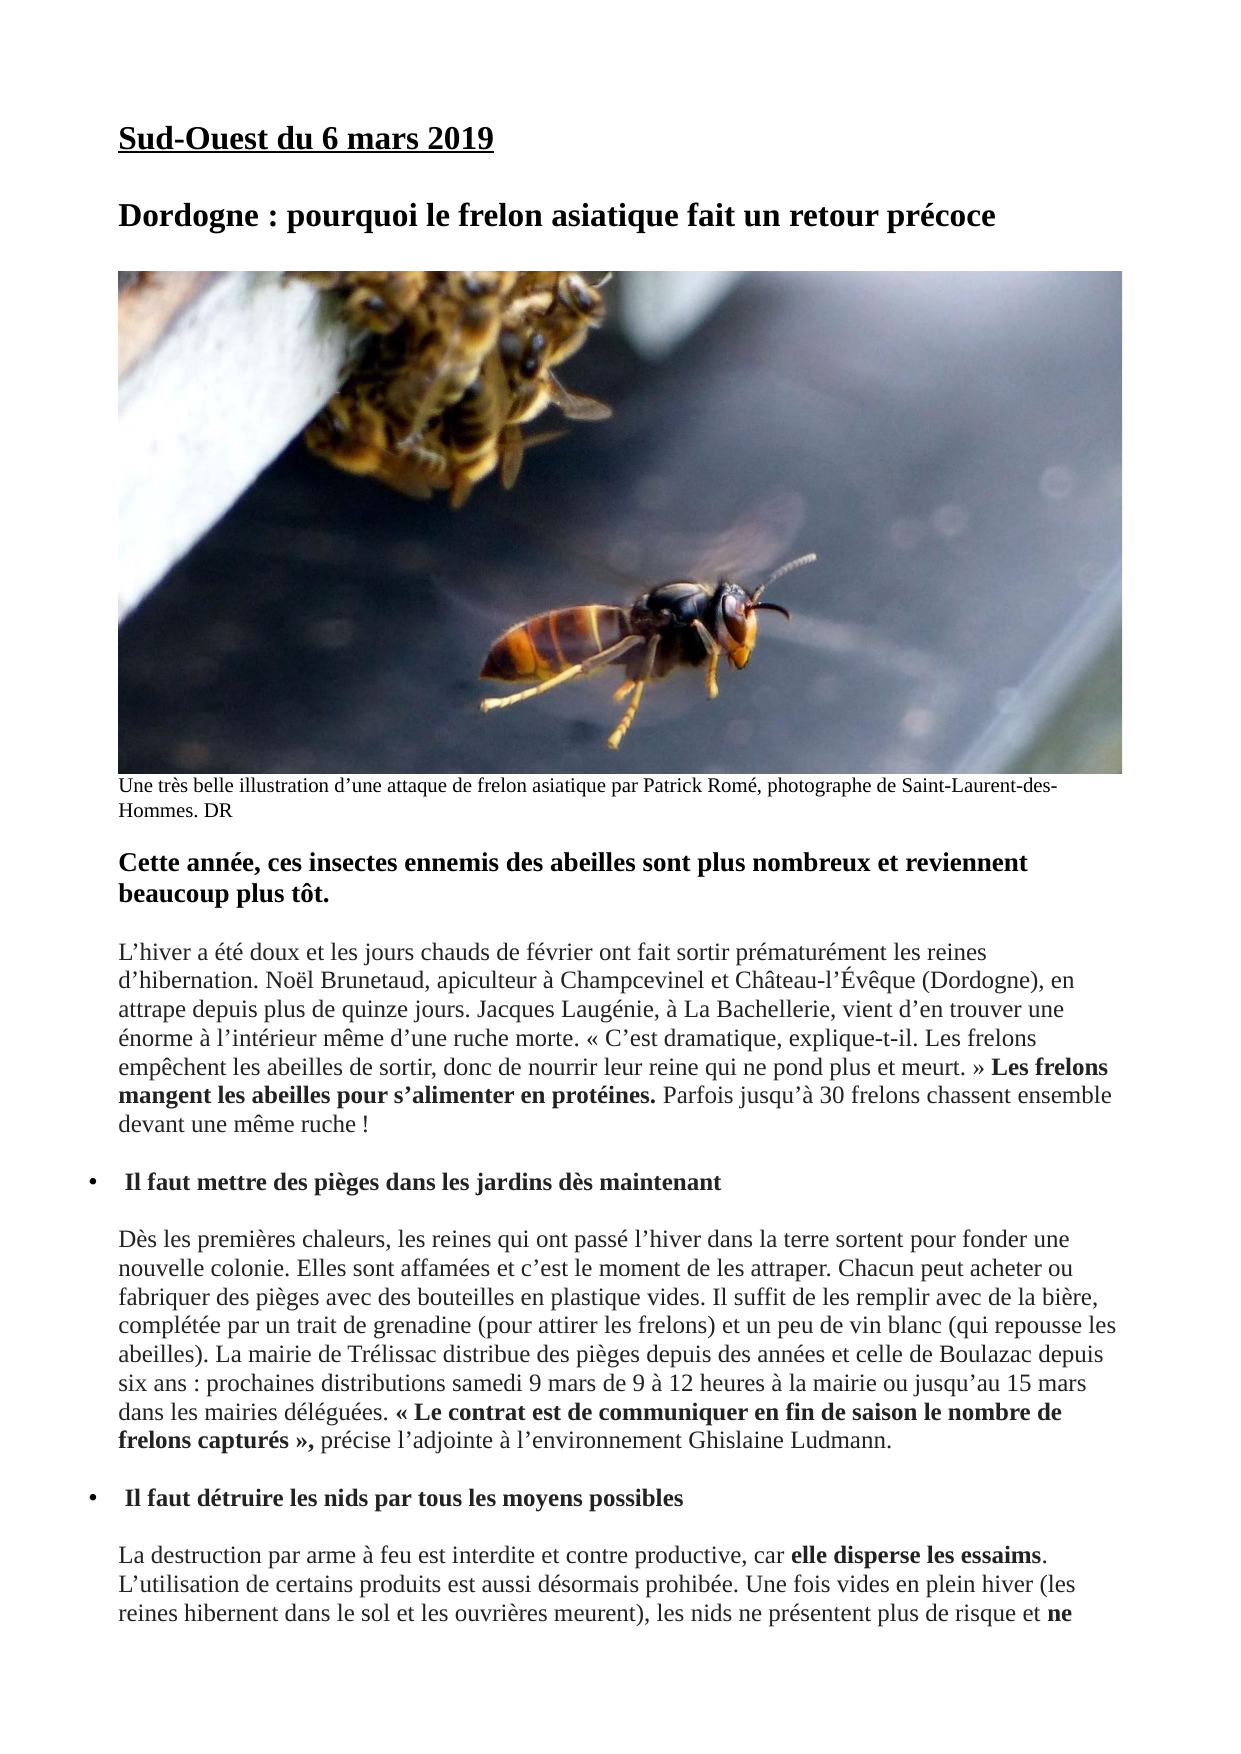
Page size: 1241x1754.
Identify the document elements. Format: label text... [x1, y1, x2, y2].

text Cette année, ces insectes ennemis des abeilles sont plus nombreux et reviennent beaucoup plus tôt. [118, 846, 1122, 908]
text L’hiver a été doux et les jours chauds de février ont fait sortir prématurément les reines d’hibernation. Noël Brunetaud, apiculteur à Champcevinel et Château-l’Évêque (Dordogne), en attrape depuis plus de quinze jours. Jacques Laugénie, à La Bachellerie, vient d’en trouver une énorme à l’intérieur même d’une ruche morte. « C’est dramatique, explique-t-il. Les frelons empêchent les abeilles de sortir, donc de nourrir leur reine qui ne pond plus et meurt. » Les frelons mangent les abeilles pour s’alimenter en protéines. Parfois jusqu’à 30 frelons chassent ensemble devant une même ruche ! [118, 937, 1122, 1138]
text La destruction par arme à feu est interdite et contre productive, car elle disperse les essaims. L’utilisation de certains produits est aussi désormais prohibée. Une fois vides en plein hiver (les reines hibernent dans le sol et les ouvrières meurent), les nids ne présentent plus de risque et ne [118, 1540, 1122, 1627]
text Dès les premières chaleurs, les reines qui ont passé l’hiver dans la terre sortent pour fonder une nouvelle colonie. Elles sont affamées et c’est le moment de les attraper. Chacun peut acheter ou fabriquer des pièges avec des bouteilles en plastique vides. Il suffit de les remplir avec de la bière, complétée par un trait de grenadine (pour attirer les frelons) et un peu de vin blanc (qui repousse les abeilles). La mairie de Trélissac distribue des pièges depuis des années et celle de Boulazac depuis six ans : prochaines distributions samedi 9 mars de 9 à 12 heures à la mairie ou jusqu’au 15 mars dans les mairies déléguées. « Le contrat est de communiquer en fin de saison le nombre de frelons capturés », précise l’adjointe à l’environnement Ghislaine Ludmann. [118, 1224, 1122, 1454]
text Dordogne : pourquoi le frelon asiatique fait un retour précoce [118, 195, 1122, 233]
picture [118, 271, 1123, 774]
text Sud-Ouest du 6 mars 2019 [118, 118, 1122, 156]
text Une très belle illustration d’une attaque de frelon asiatique par Patrick Romé, photographe de Saint-Laurent-des-Hommes. DR [118, 774, 1122, 822]
list Il faut mettre des pièges dans les jardins dès maintenant [118, 1167, 1122, 1195]
list Il faut détruire les nids par tous les moyens possibles [118, 1483, 1122, 1512]
